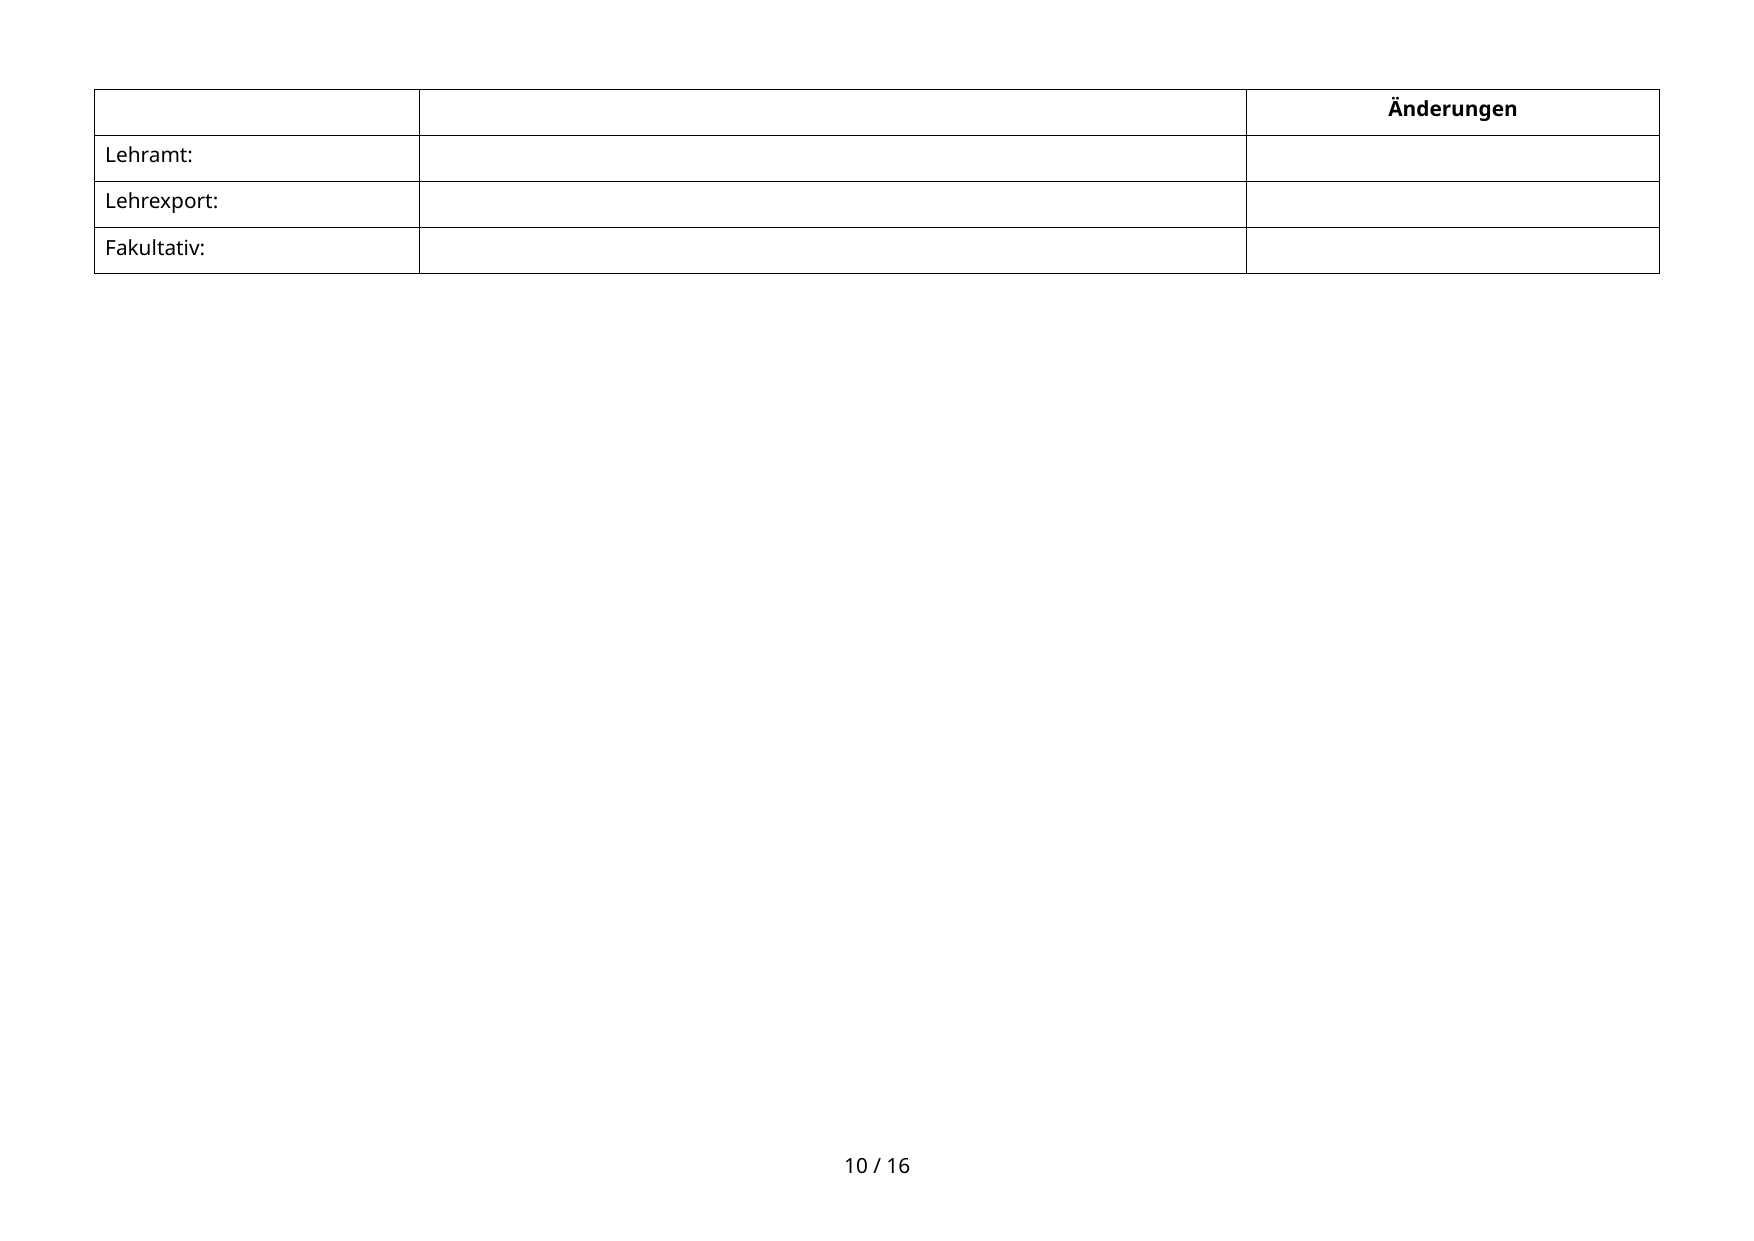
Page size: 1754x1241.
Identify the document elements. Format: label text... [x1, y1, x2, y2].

table_cell [420, 136, 1246, 181]
table_header [420, 90, 1246, 134]
table_cell [420, 228, 1246, 273]
table_cell [1247, 228, 1659, 273]
table_cell [1247, 136, 1659, 181]
table_header Änderungen [1247, 90, 1659, 134]
table_cell Lehrexport: [95, 182, 419, 227]
table_cell Fakultativ: [95, 228, 419, 273]
table_cell Lehramt: [95, 136, 419, 181]
table_header [95, 90, 419, 134]
table_cell [420, 182, 1246, 227]
table_cell [1247, 182, 1659, 227]
